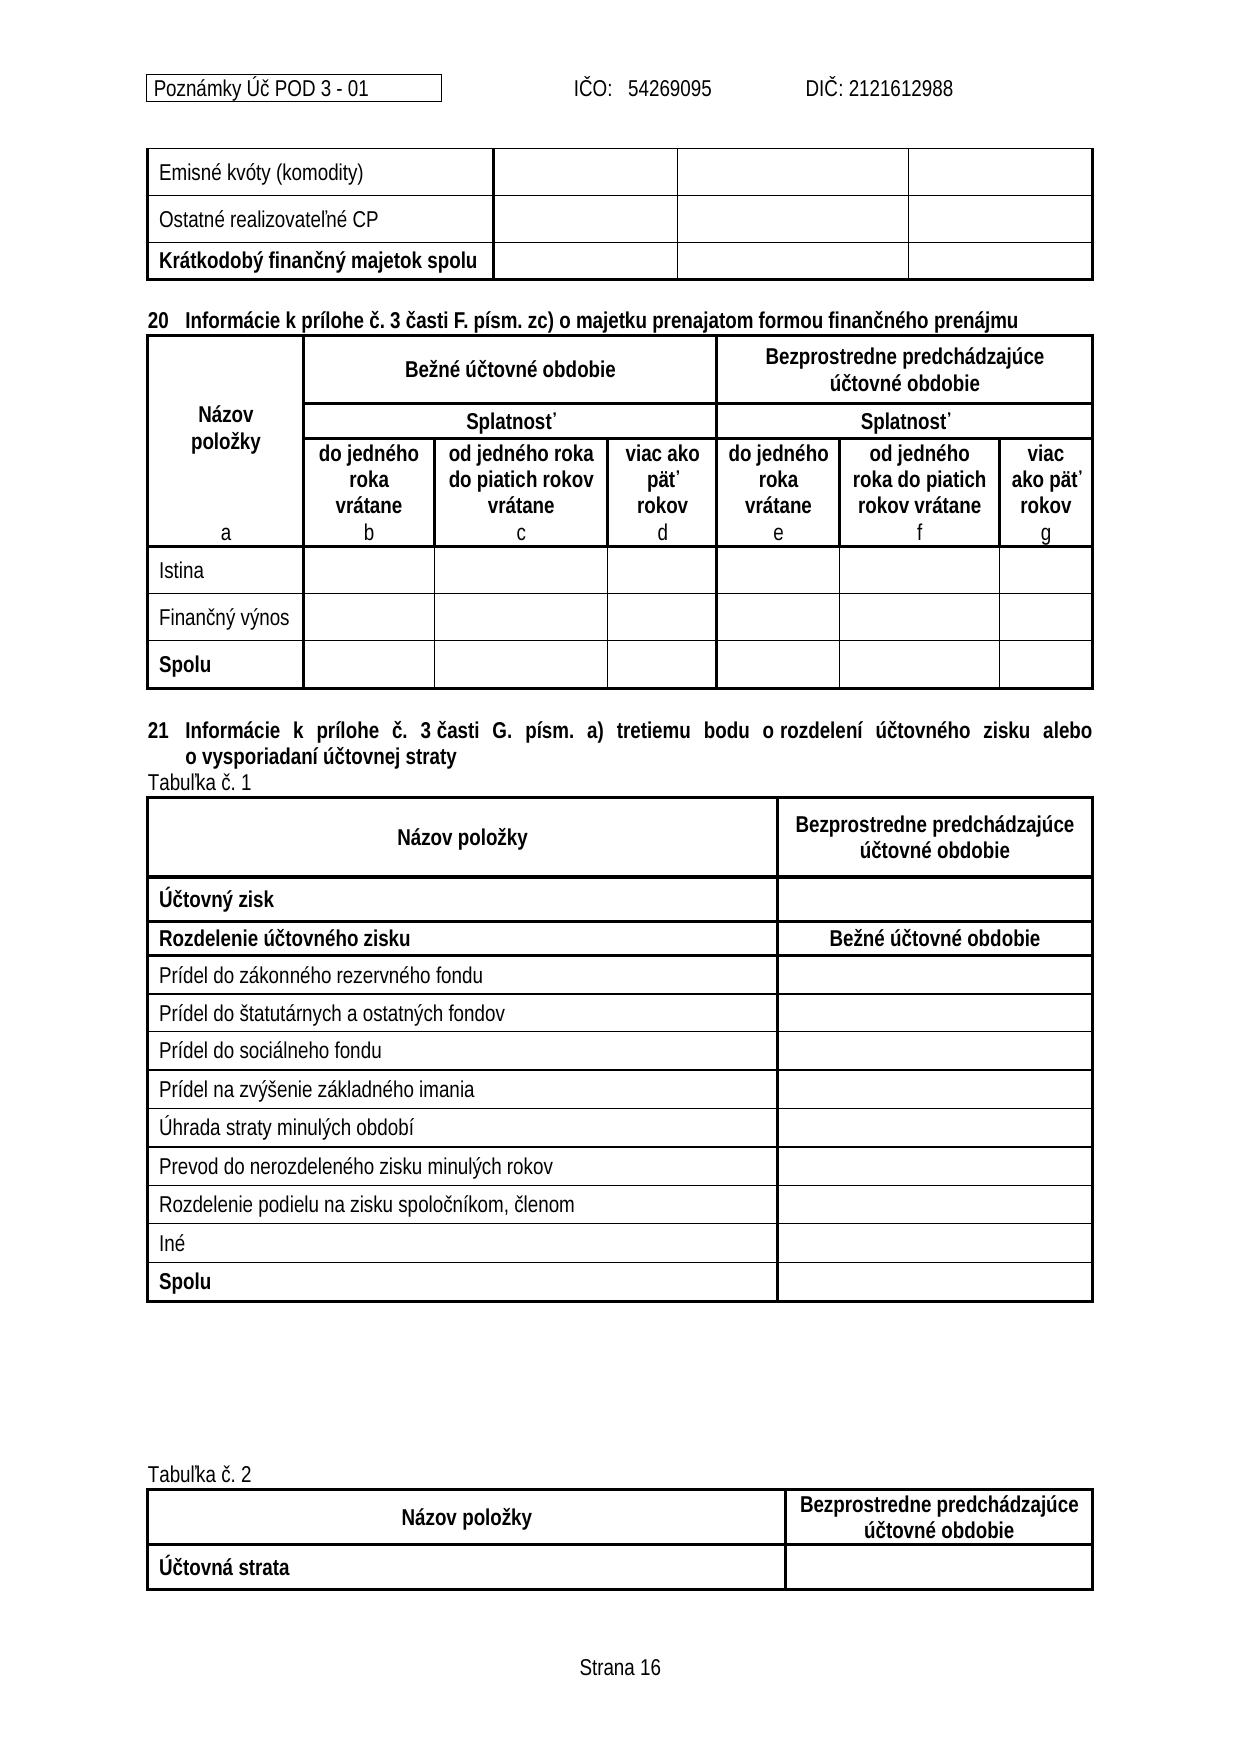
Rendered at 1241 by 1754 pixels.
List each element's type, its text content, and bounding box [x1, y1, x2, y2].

table_cell Istina [149, 548, 302, 592]
table_cell [608, 594, 715, 640]
table_cell g [1001, 519, 1091, 545]
table_header Bezprostredne predchádzajúce účtovné obdobie [718, 337, 1091, 402]
table_cell [305, 594, 434, 640]
table_cell od jedného roka do piatich rokov vrátane [841, 440, 998, 519]
table_cell [779, 879, 1091, 919]
table_header Názov položky [149, 799, 776, 875]
table_cell [678, 149, 908, 195]
table_cell do jedného roka vrátane [305, 440, 433, 519]
title Informácie k prílohe č. 3 časti G. písm. a) tretiemu bodu o rozdelení účtovného zisku alebo o vysporiadaní účtovnej straty [148, 717, 1092, 769]
table_cell [779, 1109, 1091, 1146]
table_cell Rozdelenie podielu na zisku spoločníkom, členom [149, 1186, 776, 1223]
table_cell Prídel do zákonného rezervného fondu [149, 957, 776, 992]
table_cell f [841, 519, 998, 545]
table_cell [779, 1263, 1091, 1300]
table_cell viac ako päť rokov [1001, 440, 1091, 519]
text Tabuľka č. 2 [148, 1461, 1092, 1487]
table_cell [1000, 641, 1091, 687]
table_cell a [149, 519, 302, 545]
table_cell Spolu [149, 1263, 776, 1300]
table_cell [909, 149, 1091, 195]
table_cell od jedného roka do piatich rokov vrátane [436, 440, 606, 519]
table_cell [779, 1148, 1091, 1184]
table_cell Finančný výnos [149, 594, 302, 640]
table_cell Prevod do nerozdeleného zisku minulých rokov [149, 1148, 776, 1184]
table_cell [909, 243, 1091, 278]
table_cell [678, 196, 908, 242]
table_cell [608, 548, 715, 592]
table_header Bezprostredne predchádzajúce účtovné obdobie [779, 799, 1091, 875]
table_cell Prídel do štatutárnych a ostatných fondov [149, 995, 776, 1031]
table_cell [779, 995, 1091, 1031]
table_cell Bežné účtovné obdobie [779, 923, 1091, 954]
text Tabuľka č. 1 [148, 769, 1092, 796]
table_cell [495, 243, 677, 278]
table_cell Splatnosť [718, 405, 1091, 437]
table_cell [1000, 548, 1091, 592]
table_cell [608, 641, 715, 687]
table_cell c [436, 519, 606, 545]
table_cell [678, 243, 908, 278]
table_cell [435, 594, 607, 640]
table_cell [840, 548, 999, 592]
table_cell Prídel do sociálneho fondu [149, 1032, 776, 1069]
table_cell [840, 594, 999, 640]
table_cell [779, 957, 1091, 992]
table_cell e [718, 519, 838, 545]
table_cell [718, 641, 839, 687]
table_cell Účtovný zisk [149, 879, 776, 919]
table_cell [435, 641, 607, 687]
table_header Bežné účtovné obdobie [305, 337, 715, 402]
table_cell [779, 1224, 1091, 1261]
table_cell [779, 1032, 1091, 1069]
table_cell [495, 196, 677, 242]
table_cell [779, 1186, 1091, 1223]
table_cell [305, 641, 434, 687]
table_cell [718, 548, 839, 592]
table_header Názov položky [149, 1491, 784, 1543]
table_cell Spolu [149, 641, 302, 687]
table_cell Emisné kvóty (komodity) [149, 149, 492, 195]
table_cell [909, 196, 1091, 242]
table_cell Iné [149, 1224, 776, 1261]
table_cell Krátkodobý finančný majetok spolu [149, 243, 492, 278]
table_cell [435, 548, 607, 592]
table_cell [1000, 594, 1091, 640]
table_cell Rozdelenie účtovného zisku [149, 923, 776, 954]
title Informácie k prílohe č. 3 časti F. písm. zc) o majetku prenajatom formou finančného prenájmu [148, 307, 1092, 333]
table_cell do jedného roka vrátane [718, 440, 838, 519]
table_cell Ostatné realizovateľné CP [149, 196, 492, 242]
table_header Názov položky [149, 337, 302, 519]
table_cell [718, 594, 839, 640]
table_header Bezprostredne predchádzajúce účtovné obdobie [787, 1491, 1091, 1543]
table_cell [840, 641, 999, 687]
table_cell b [305, 519, 433, 545]
table_cell [787, 1546, 1091, 1588]
table_cell Účtovná strata [149, 1546, 784, 1588]
table_cell d [609, 519, 715, 545]
table_cell [779, 1071, 1091, 1108]
table_cell Prídel na zvýšenie základného imania [149, 1071, 776, 1108]
table_cell Splatnosť [305, 405, 715, 437]
table_cell [305, 548, 434, 592]
table_cell Úhrada straty minulých období [149, 1109, 776, 1146]
table_cell [495, 149, 677, 195]
table_cell viac ako päť rokov [609, 440, 715, 519]
